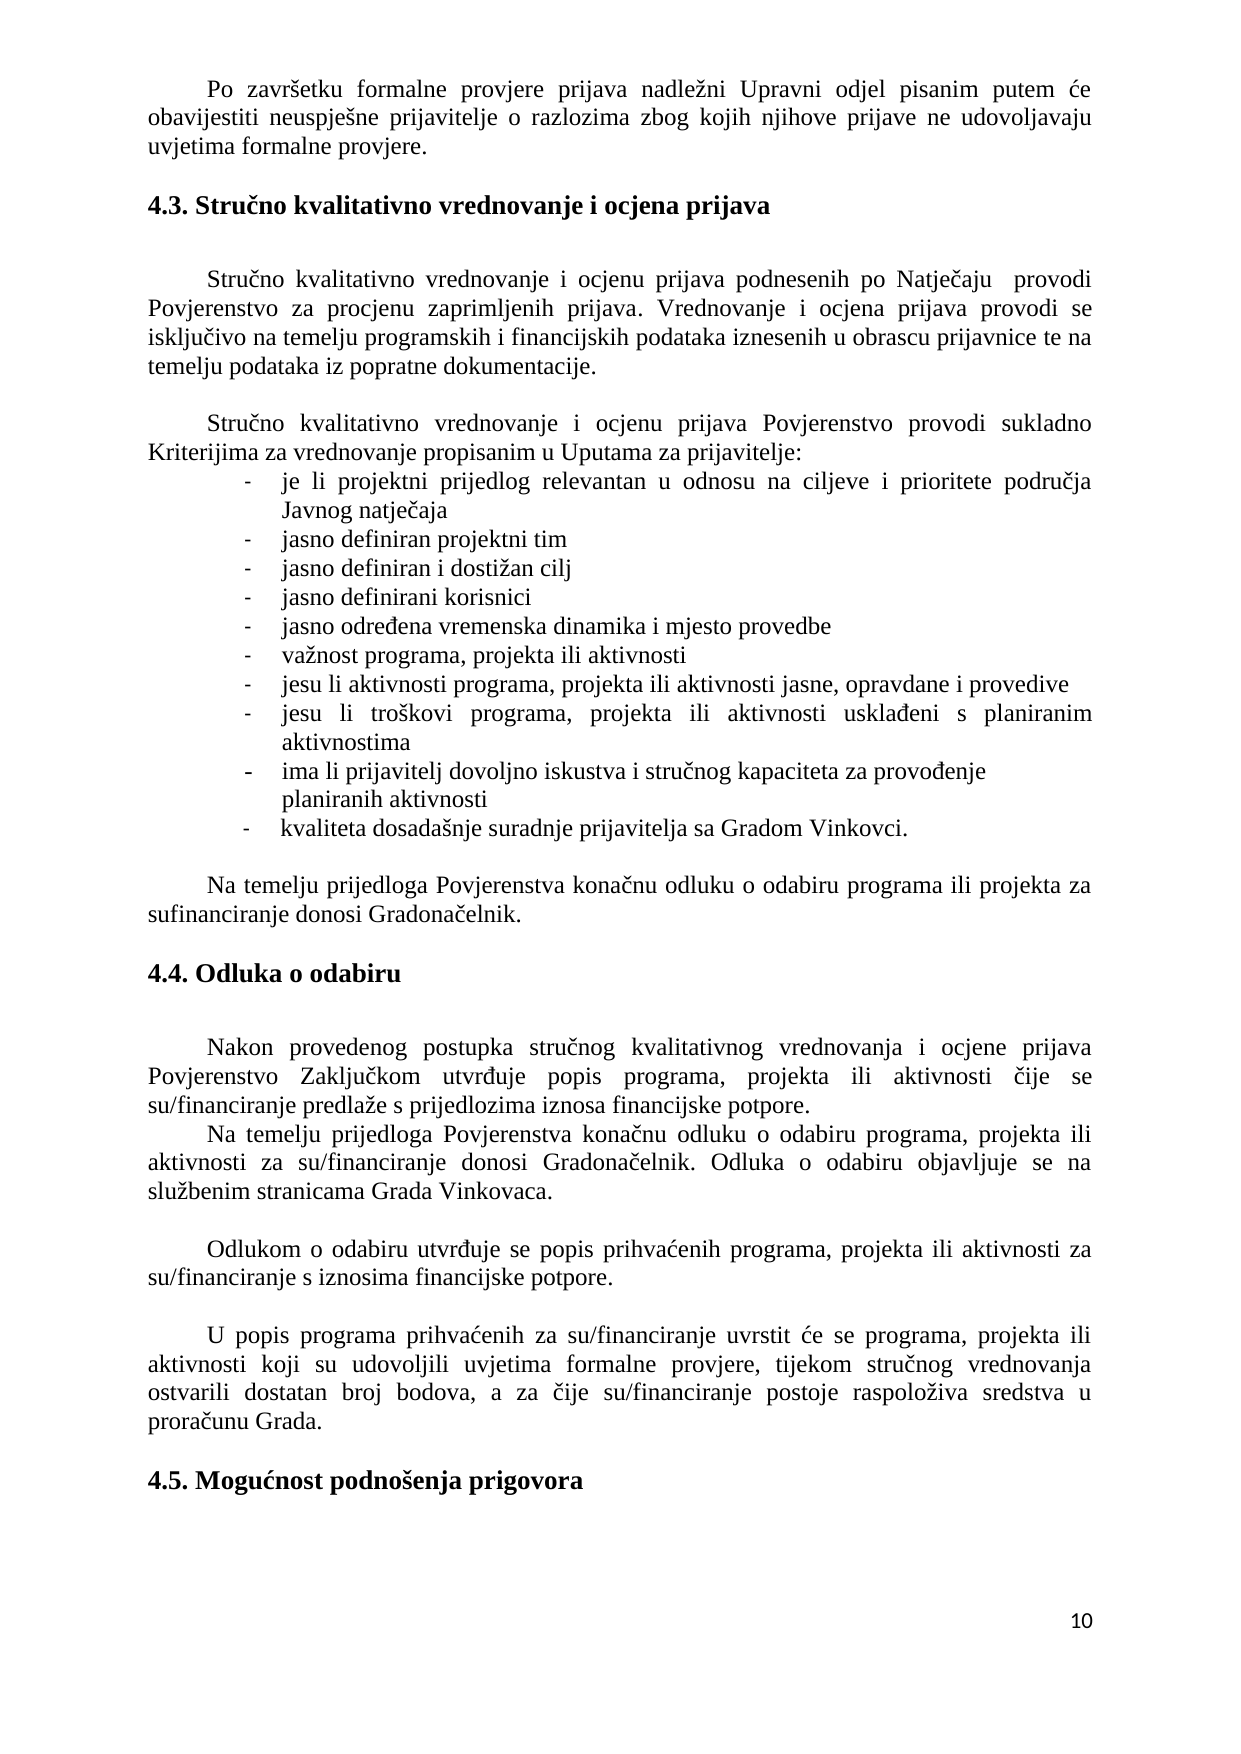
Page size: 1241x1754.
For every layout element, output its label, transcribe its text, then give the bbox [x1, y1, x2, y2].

list je li projektni prijedlog relevantan u odnosu na ciljeve i prioritete područja Javnog natječaja [244, 466, 1093, 524]
subtitle 4.3. Stručno kvalitativno vrednovanje i ocjena prijava [148, 189, 1093, 220]
list jesu li aktivnosti programa, projekta ili aktivnosti jasne, opravdane i provedive [244, 669, 1093, 698]
list jesu li troškovi programa, projekta ili aktivnosti usklađeni s planiranim aktivnostima [244, 698, 1093, 756]
text Stručno kvalitativno vrednovanje i ocjenu prijava Povjerenstvo provodi sukladno Kriterijima za vrednovanje propisanim u Uputama za prijavitelje: [148, 408, 1093, 466]
list kvaliteta dosadašnje suradnje prijavitelja sa Gradom Vinkovci. [243, 813, 1093, 842]
list ima li prijavitelj dovoljno iskustva i stručnog kapaciteta za provođenje [244, 756, 1093, 784]
text Po završetku formalne provjere prijava nadležni Upravni odjel pisanim putem će obavijestiti neuspješne prijavitelje o razlozima zbog kojih njihove prijave ne udovoljavaju uvjetima formalne provjere. [148, 74, 1093, 160]
text U popis programa prihvaćenih za su/financiranje uvrstit će se programa, projekta ili aktivnosti koji su udovoljili uvjetima formalne provjere, tijekom stručnog vrednovanja ostvarili dostatan broj bodova, a za čije su/financiranje postoje raspoloživa sredstva u proračunu Grada. [148, 1320, 1093, 1435]
text Stručno kvalitativno vrednovanje i ocjenu prijava podnesenih po Natječaju provodi Povjerenstvo za procjenu zaprimljenih prijava. Vrednovanje i ocjena prijava provodi se isključivo na temelju programskih i financijskih podataka iznesenih u obrascu prijavnice te na temelju podataka iz popratne dokumentacije. [148, 264, 1093, 379]
list važnost programa, projekta ili aktivnosti [244, 640, 1093, 669]
text Odlukom o odabiru utvrđuje se popis prihvaćenih programa, projekta ili aktivnosti za su/financiranje s iznosima financijske potpore. [148, 1234, 1093, 1291]
text planiranih aktivnosti [282, 784, 1093, 813]
text Nakon provedenog postupka stručnog kvalitativnog vrednovanja i ocjene prijava Povjerenstvo Zaključkom utvrđuje popis programa, projekta ili aktivnosti čije se su/financiranje predlaže s prijedlozima iznosa financijske potpore. [148, 1032, 1093, 1119]
list jasno definiran i dostižan cilj [244, 553, 1093, 582]
list jasno definirani korisnici [244, 582, 1093, 611]
text Na temelju prijedloga Povjerenstva konačnu odluku o odabiru programa, projekta ili aktivnosti za su/financiranje donosi Gradonačelnik. Odluka o odabiru objavljuje se na službenim stranicama Grada Vinkovaca. [148, 1119, 1093, 1205]
subtitle 4.5. Mogućnost podnošenja prigovora [148, 1464, 1093, 1495]
list jasno definiran projektni tim [244, 524, 1093, 553]
list jasno određena vremenska dinamika i mjesto provedbe [244, 611, 1093, 640]
subtitle 4.4. Odluka o odabiru [148, 957, 1093, 988]
text Na temelju prijedloga Povjerenstva konačnu odluku o odabiru programa ili projekta za sufinanciranje donosi Gradonačelnik. [148, 870, 1093, 928]
